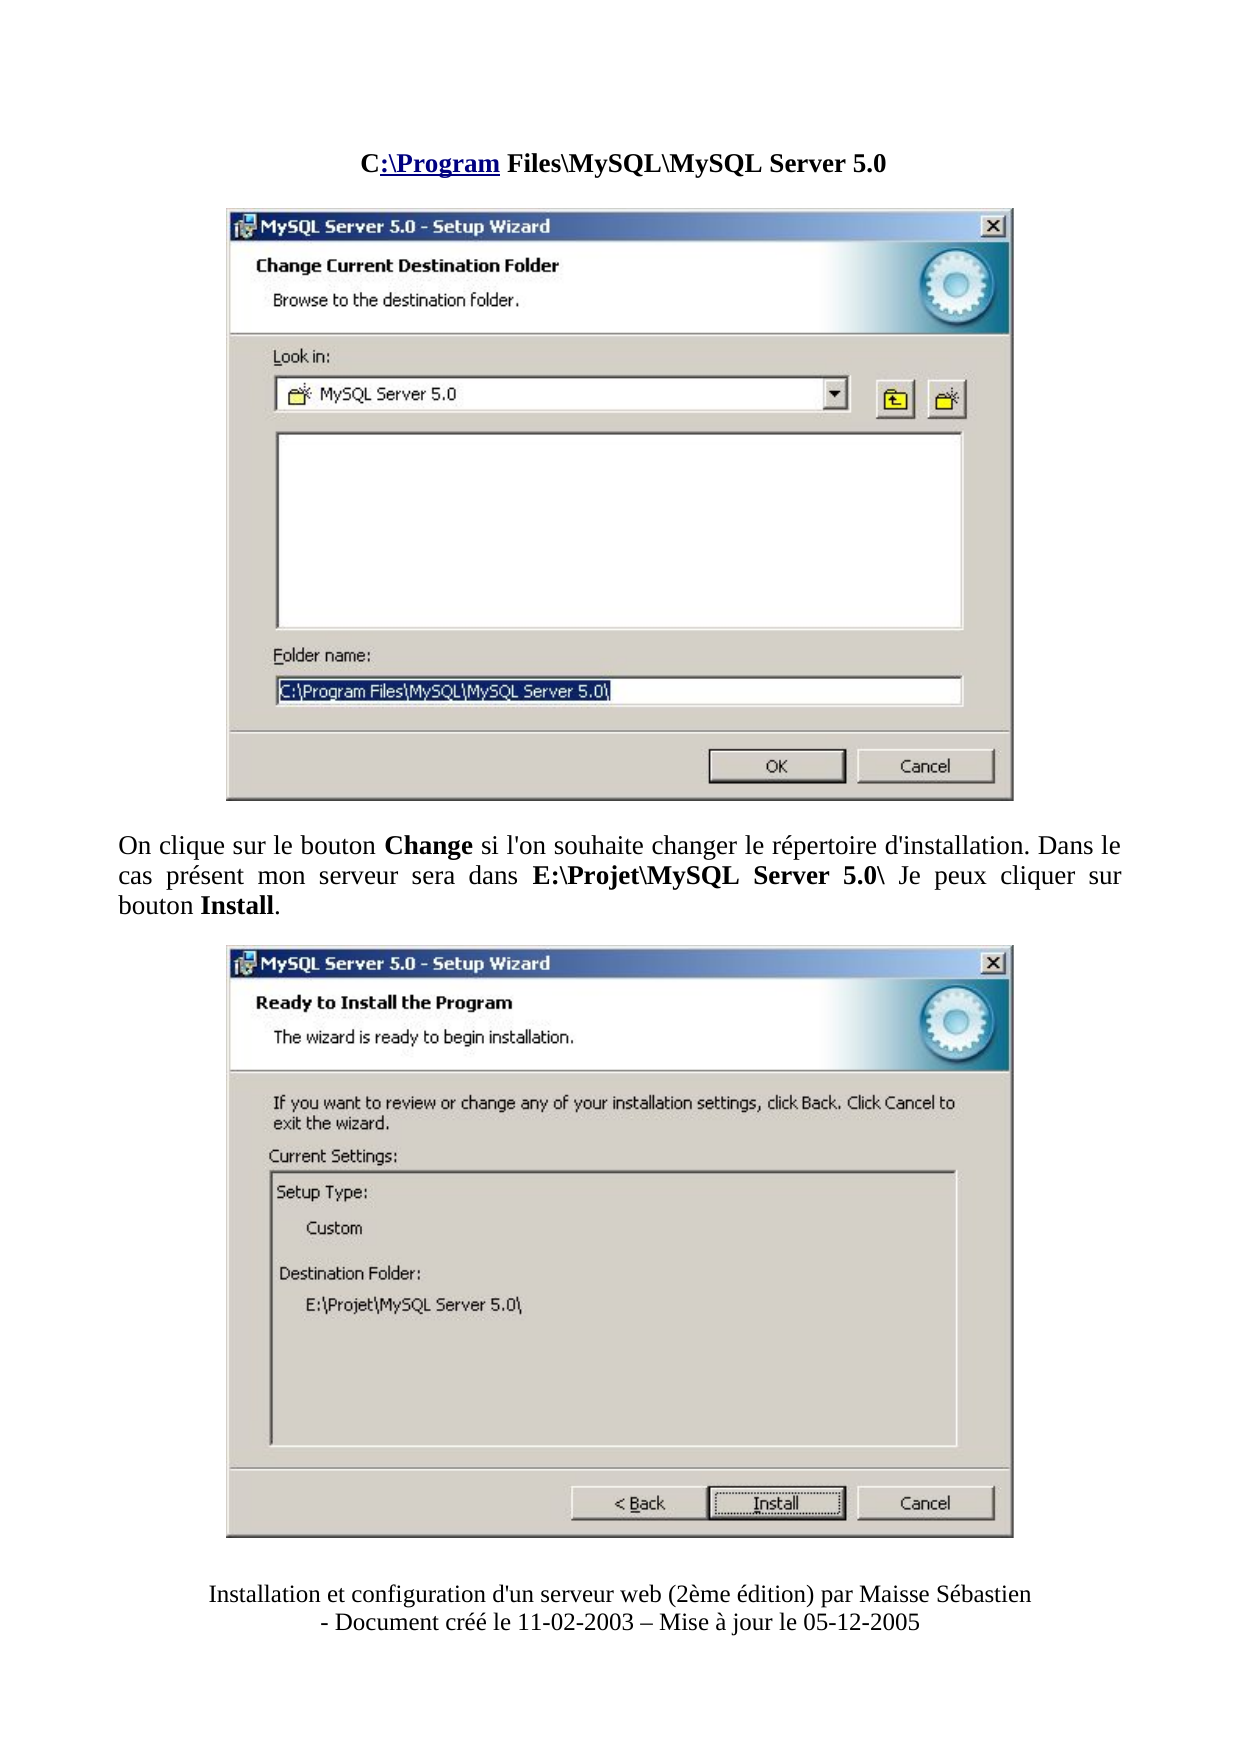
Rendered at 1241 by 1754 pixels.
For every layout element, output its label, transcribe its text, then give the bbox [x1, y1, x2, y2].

text C:\Program Files\MySQL\MySQL Server 5.0 [118, 148, 1122, 178]
text On clique sur le bouton Change si l'on souhaite changer le répertoire d'installation. Dans le cas présent mon serveur sera dans E:\Projet\MySQL Server 5.0\ Je peux cliquer sur bouton Install. [118, 830, 1122, 920]
picture [226, 208, 1014, 801]
picture [226, 945, 1014, 1538]
